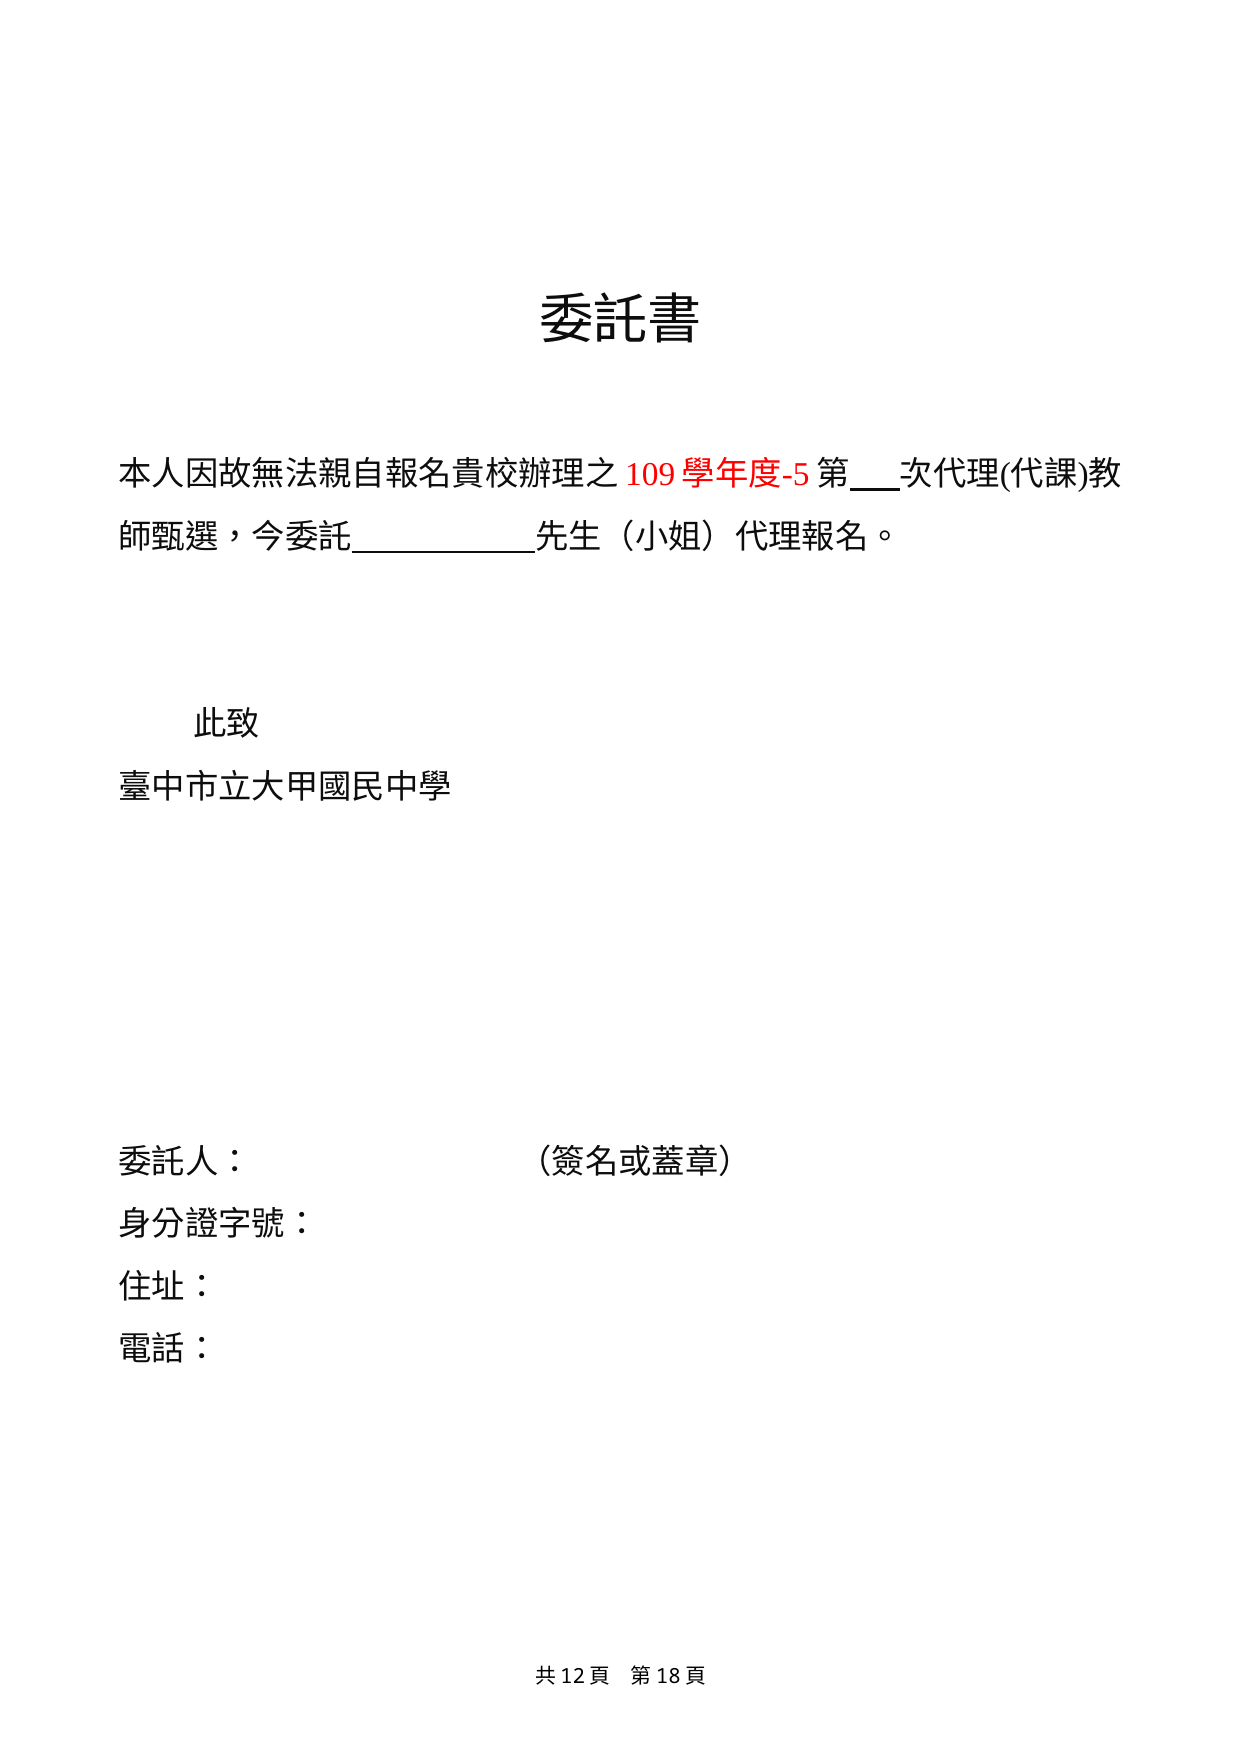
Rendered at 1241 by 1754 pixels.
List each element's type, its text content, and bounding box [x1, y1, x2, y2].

text 身分證字號： [118, 1180, 1122, 1242]
text 委託人： （簽名或蓋章） [118, 1117, 1122, 1180]
text 本人因故無法親自報名貴校辦理之109學年度-5第 次代理(代課)教師甄選，今委託 先生（小姐）代理報名。 [118, 430, 1122, 555]
text 住址： [118, 1242, 1122, 1305]
text 電話： [118, 1305, 1122, 1367]
text 臺中市立大甲國民中學 [118, 742, 1122, 805]
text 此致 [118, 680, 1122, 742]
text 委託書 [118, 242, 1122, 367]
